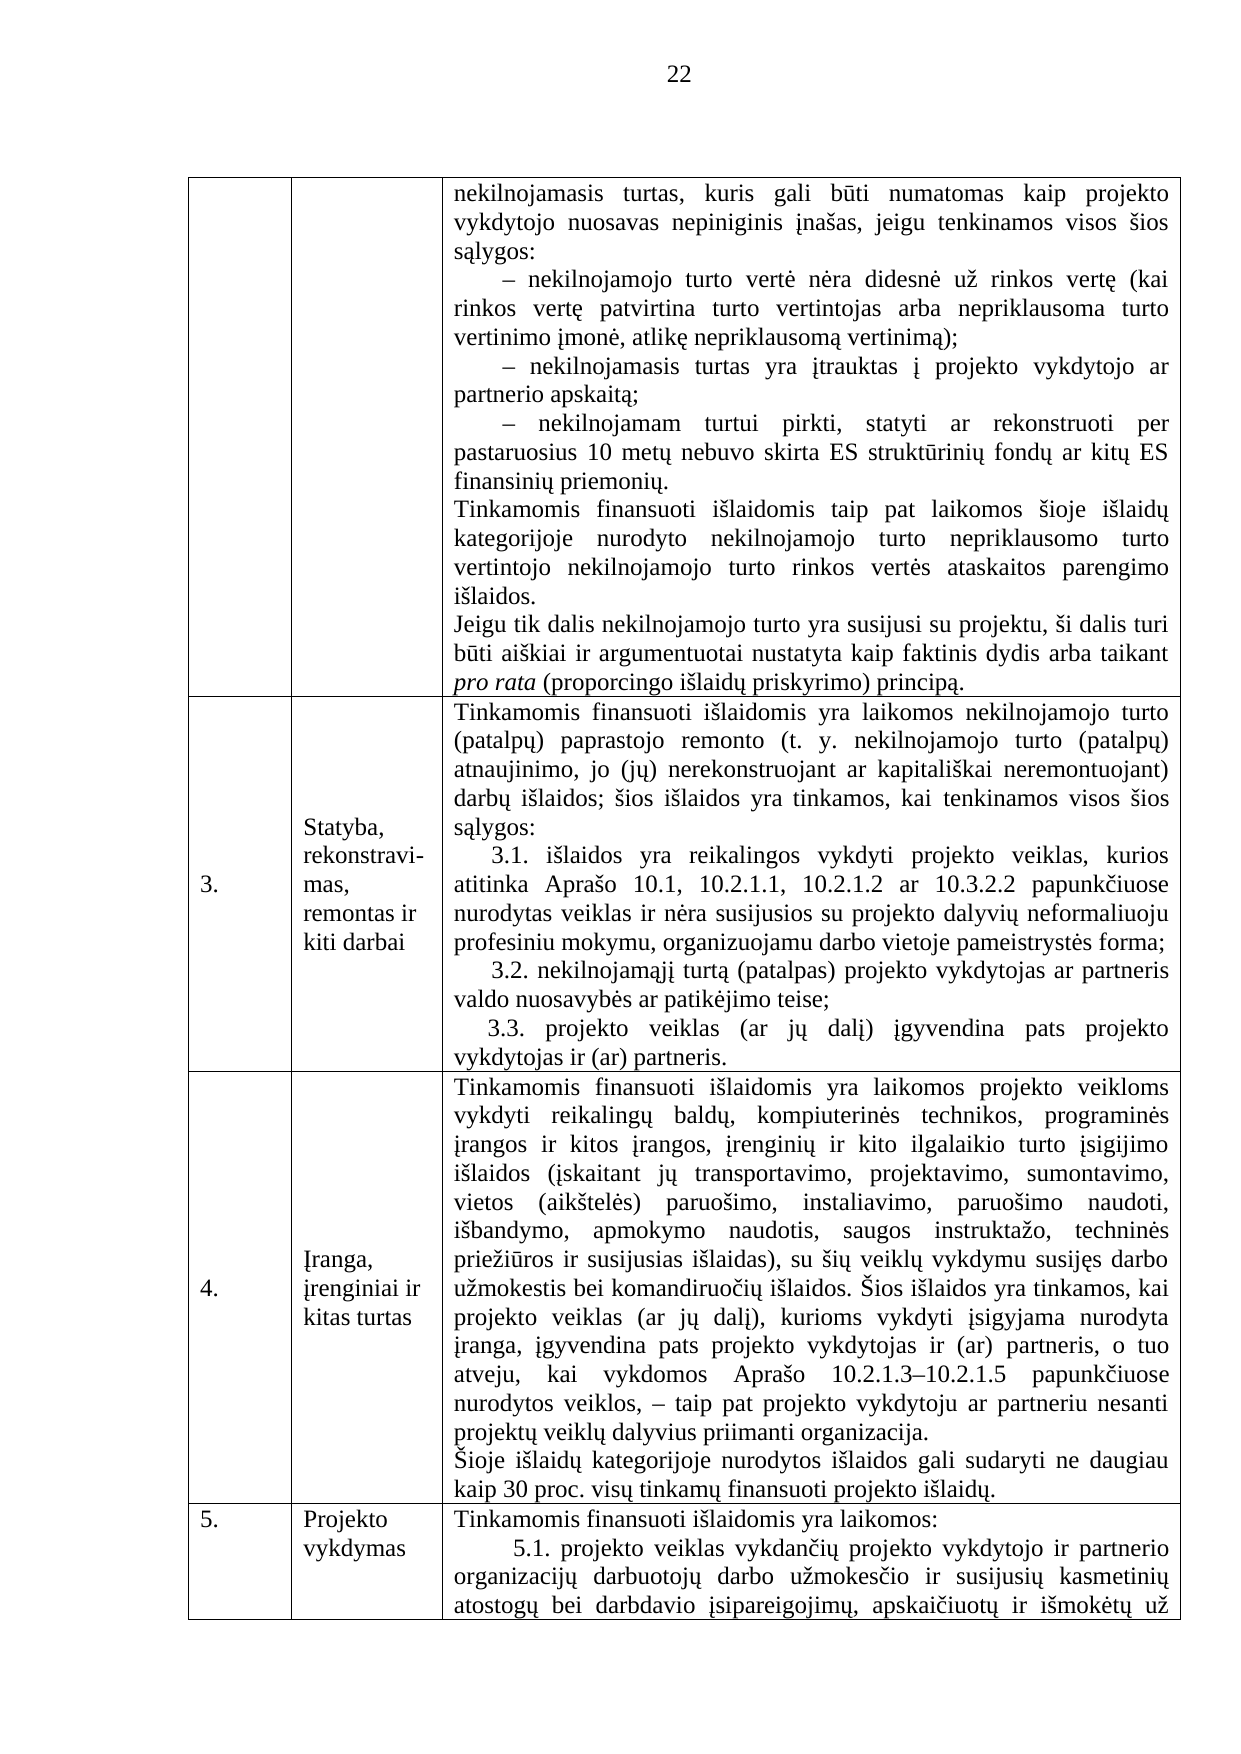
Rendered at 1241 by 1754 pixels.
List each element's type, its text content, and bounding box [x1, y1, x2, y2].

table_cell [292, 178, 442, 696]
table_cell Tinkamomis finansuoti išlaidomis yra laikomos projekto veikloms vykdyti reikalingų baldų, kompiuterinės technikos, programinės įrangos ir kitos įrangos, įrenginių ir kito ilgalaikio turto įsigijimo išlaidos (įskaitant jų transportavimo, projektavimo, sumontavimo, vietos (aikštelės) paruošimo, instaliavimo, paruošimo naudoti, išbandymo, apmokymo naudotis, saugos instruktažo, techninės priežiūros ir susijusias išlaidas), su šių veiklų vykdymu susijęs darbo užmokestis bei komandiruočių išlaidos. Šios išlaidos yra tinkamos, kai projekto veiklas (ar jų dalį), kurioms vykdyti įsigyjama nurodyta įranga, įgyvendina pats projekto vykdytojas ir (ar) partneris, o tuo atveju, kai vykdomos Aprašo 10.2.1.3–10.2.1.5 papunkčiuose nurodytos veiklos, – taip pat projekto vykdytoju ar partneriu nesanti projektų veiklų dalyvius priimanti organizacija. Šioje išlaidų kategorijoje nurodytos išlaidos gali sudaryti ne daugiau kaip 30 proc. visų tinkamų finansuoti projekto išlaidų. [443, 1072, 1180, 1503]
table_cell 4. [189, 1072, 291, 1503]
table_cell Įranga, įrenginiai ir kitas turtas [292, 1072, 442, 1503]
table_cell nekilnojamasis turtas, kuris gali būti numatomas kaip projekto vykdytojo nuosavas nepiniginis įnašas, jeigu tenkinamos visos šios sąlygos: – nekilnojamojo turto vertė nėra didesnė už rinkos vertę (kai rinkos vertę patvirtina turto vertintojas arba nepriklausoma turto vertinimo įmonė, atlikę nepriklausomą vertinimą); – nekilnojamasis turtas yra įtrauktas į projekto vykdytojo ar partnerio apskaitą; – nekilnojamam turtui pirkti, statyti ar rekonstruoti per pastaruosius 10 metų nebuvo skirta ES struktūrinių fondų ar kitų ES finansinių priemonių. Tinkamomis finansuoti išlaidomis taip pat laikomos šioje išlaidų kategorijoje nurodyto nekilnojamojo turto nepriklausomo turto vertintojo nekilnojamojo turto rinkos vertės ataskaitos parengimo išlaidos. Jeigu tik dalis nekilnojamojo turto yra susijusi su projektu, ši dalis turi būti aiškiai ir argumentuotai nustatyta kaip faktinis dydis arba taikant pro rata (proporcingo išlaidų priskyrimo) principą. [443, 178, 1180, 696]
table_cell Tinkamomis finansuoti išlaidomis yra laikomos: 5.1. projekto veiklas vykdančių projekto vykdytojo ir partnerio organizacijų darbuotojų darbo užmokesčio ir susijusių kasmetinių atostogų bei darbdavio įsipareigojimų, apskaičiuotų ir išmokėtų už [443, 1504, 1180, 1619]
table_cell Statyba, rekonstravi-mas, remontas ir kiti darbai [292, 697, 442, 1071]
table_cell [189, 178, 291, 696]
table_cell 5. [189, 1504, 291, 1619]
table_cell Tinkamomis finansuoti išlaidomis yra laikomos nekilnojamojo turto (patalpų) paprastojo remonto (t. y. nekilnojamojo turto (patalpų) atnaujinimo, jo (jų) nerekonstruojant ar kapitališkai neremontuojant) darbų išlaidos; šios išlaidos yra tinkamos, kai tenkinamos visos šios sąlygos: 3.1. išlaidos yra reikalingos vykdyti projekto veiklas, kurios atitinka Aprašo 10.1, 10.2.1.1, 10.2.1.2 ar 10.3.2.2 papunkčiuose nurodytas veiklas ir nėra susijusios su projekto dalyvių neformaliuoju profesiniu mokymu, organizuojamu darbo vietoje pameistrystės forma; 3.2. nekilnojamąjį turtą (patalpas) projekto vykdytojas ar partneris valdo nuosavybės ar patikėjimo teise; 3.3. projekto veiklas (ar jų dalį) įgyvendina pats projekto vykdytojas ir (ar) partneris. [443, 697, 1180, 1071]
table_cell Projekto vykdymas [292, 1504, 442, 1619]
table_cell 3. [189, 697, 291, 1071]
